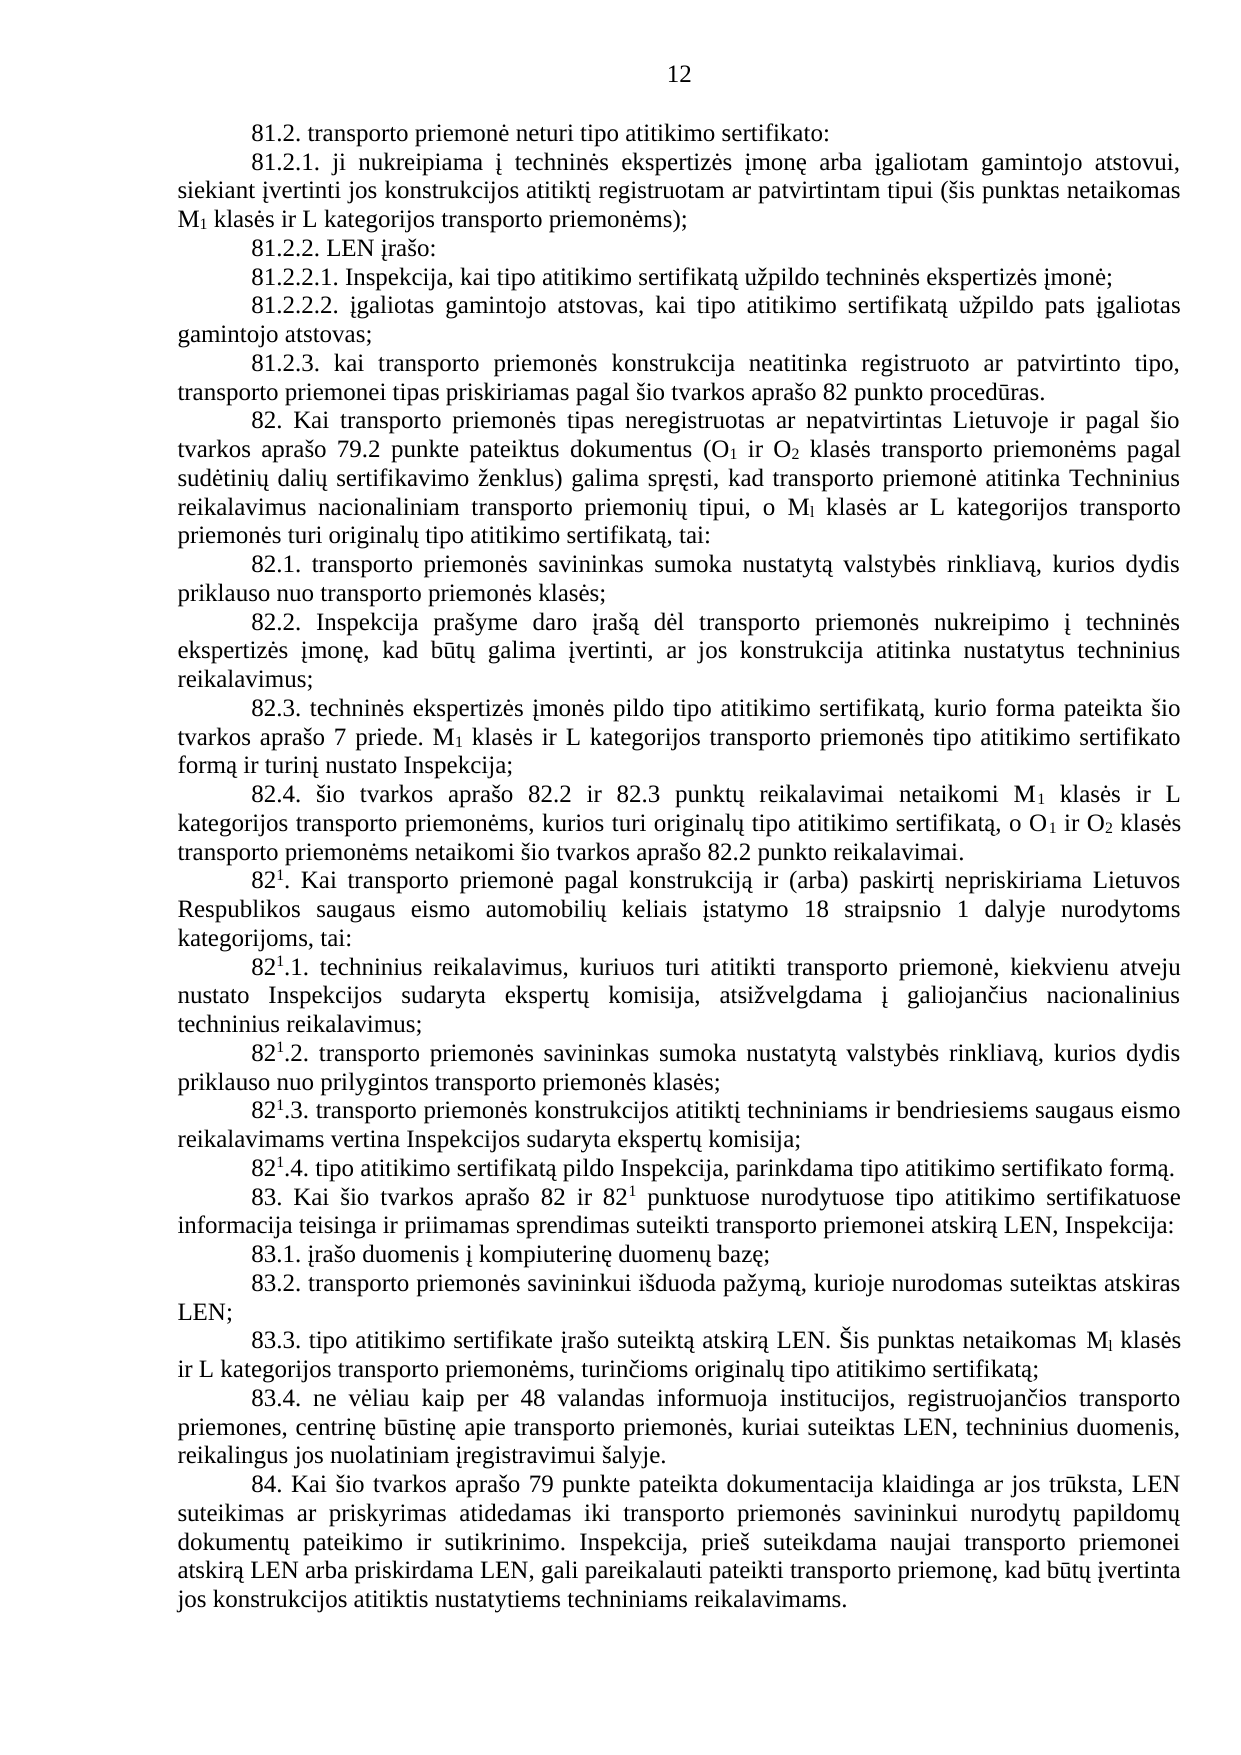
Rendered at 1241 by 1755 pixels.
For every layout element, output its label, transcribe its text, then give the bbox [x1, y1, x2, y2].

text 821. Kai transporto priemonė pagal konstrukciją ir (arba) paskirtį nepriskiriama Lietuvos Respublikos saugaus eismo automobilių keliais įstatymo 18 straipsnio 1 dalyje nurodytoms kategorijoms, tai: [177, 866, 1181, 952]
text 81.2. transporto priemonė neturi tipo atitikimo sertifikato: [177, 118, 1181, 147]
text 83.3. tipo atitikimo sertifikate įrašo suteiktą atskirą LEN. Šis punktas netaikomas Ml klasės ir L kategorijos transporto priemonėms, turinčioms originalų tipo atitikimo sertifikatą; [177, 1326, 1181, 1383]
text 82.1. transporto priemonės savininkas sumoka nustatytą valstybės rinkliavą, kurios dydis priklauso nuo transporto priemonės klasės; [177, 549, 1181, 607]
text 821.3. transporto priemonės konstrukcijos atitiktį techniniams ir bendriesiems saugaus eismo reikalavimams vertina Inspekcijos sudaryta ekspertų komisija; [177, 1096, 1181, 1153]
text 821.4. tipo atitikimo sertifikatą pildo Inspekcija, parinkdama tipo atitikimo sertifikato formą. [177, 1153, 1181, 1182]
text 82.2. Inspekcija prašyme daro įrašą dėl transporto priemonės nukreipimo į techninės ekspertizės įmonę, kad būtų galima įvertinti, ar jos konstrukcija atitinka nustatytus techninius reikalavimus; [177, 607, 1181, 693]
text 81.2.2.2. įgaliotas gamintojo atstovas, kai tipo atitikimo sertifikatą užpildo pats įgaliotas gamintojo atstovas; [177, 291, 1181, 348]
text 81.2.2. LEN įrašo: [177, 233, 1181, 262]
text 81.2.2.1. Inspekcija, kai tipo atitikimo sertifikatą užpildo techninės ekspertizės įmonė; [177, 262, 1181, 291]
text 82. Kai transporto priemonės tipas neregistruotas ar nepatvirtintas Lietuvoje ir pagal šio tvarkos aprašo 79.2 punkte pateiktus dokumentus (O1 ir O2 klasės transporto priemonėms pagal sudėtinių dalių sertifikavimo ženklus) galima spręsti, kad transporto priemonė atitinka Techninius reikalavimus nacionaliniam transporto priemonių tipui, o Ml klasės ar L kategorijos transporto priemonės turi originalų tipo atitikimo sertifikatą, tai: [177, 406, 1181, 549]
text 821.2. transporto priemonės savininkas sumoka nustatytą valstybės rinkliavą, kurios dydis priklauso nuo prilygintos transporto priemonės klasės; [177, 1038, 1181, 1096]
text 82.3. techninės ekspertizės įmonės pildo tipo atitikimo sertifikatą, kurio forma pateikta šio tvarkos aprašo 7 priede. M1 klasės ir L kategorijos transporto priemonės tipo atitikimo sertifikato formą ir turinį nustato Inspekcija; [177, 693, 1181, 779]
text 84. Kai šio tvarkos aprašo 79 punkte pateikta dokumentacija klaidinga ar jos trūksta, LEN suteikimas ar priskyrimas atidedamas iki transporto priemonės savininkui nurodytų papildomų dokumentų pateikimo ir sutikrinimo. Inspekcija, prieš suteikdama naujai transporto priemonei atskirą LEN arba priskirdama LEN, gali pareikalauti pateikti transporto priemonę, kad būtų įvertinta jos konstrukcijos atitiktis nustatytiems techniniams reikalavimams. [177, 1469, 1181, 1613]
text 81.2.3. kai transporto priemonės konstrukcija neatitinka registruoto ar patvirtinto tipo, transporto priemonei tipas priskiriamas pagal šio tvarkos aprašo 82 punkto procedūras. [177, 348, 1181, 406]
text 82.4. šio tvarkos aprašo 82.2 ir 82.3 punktų reikalavimai netaikomi M1 klasės ir L kategorijos transporto priemonėms, kurios turi originalų tipo atitikimo sertifikatą, o O1 ir O2 klasės transporto priemonėms netaikomi šio tvarkos aprašo 82.2 punkto reikalavimai. [177, 779, 1181, 866]
text 83. Kai šio tvarkos aprašo 82 ir 821 punktuose nurodytuose tipo atitikimo sertifikatuose informacija teisinga ir priimamas sprendimas suteikti transporto priemonei atskirą LEN, Inspekcija: [177, 1182, 1181, 1239]
text 83.1. įrašo duomenis į kompiuterinę duomenų bazę; [177, 1239, 1181, 1268]
text 81.2.1. ji nukreipiama į techninės ekspertizės įmonę arba įgaliotam gamintojo atstovui, siekiant įvertinti jos konstrukcijos atitiktį registruotam ar patvirtintam tipui (šis punktas netaikomas M1 klasės ir L kategorijos transporto priemonėms); [177, 147, 1181, 233]
text 821.1. techninius reikalavimus, kuriuos turi atitikti transporto priemonė, kiekvienu atveju nustato Inspekcijos sudaryta ekspertų komisija, atsižvelgdama į galiojančius nacionalinius techninius reikalavimus; [177, 952, 1181, 1038]
text 83.2. transporto priemonės savininkui išduoda pažymą, kurioje nurodomas suteiktas atskiras LEN; [177, 1268, 1181, 1326]
text 83.4. ne vėliau kaip per 48 valandas informuoja institucijos, registruojančios transporto priemones, centrinę būstinę apie transporto priemonės, kuriai suteiktas LEN, techninius duomenis, reikalingus jos nuolatiniam įregistravimui šalyje. [177, 1383, 1181, 1469]
